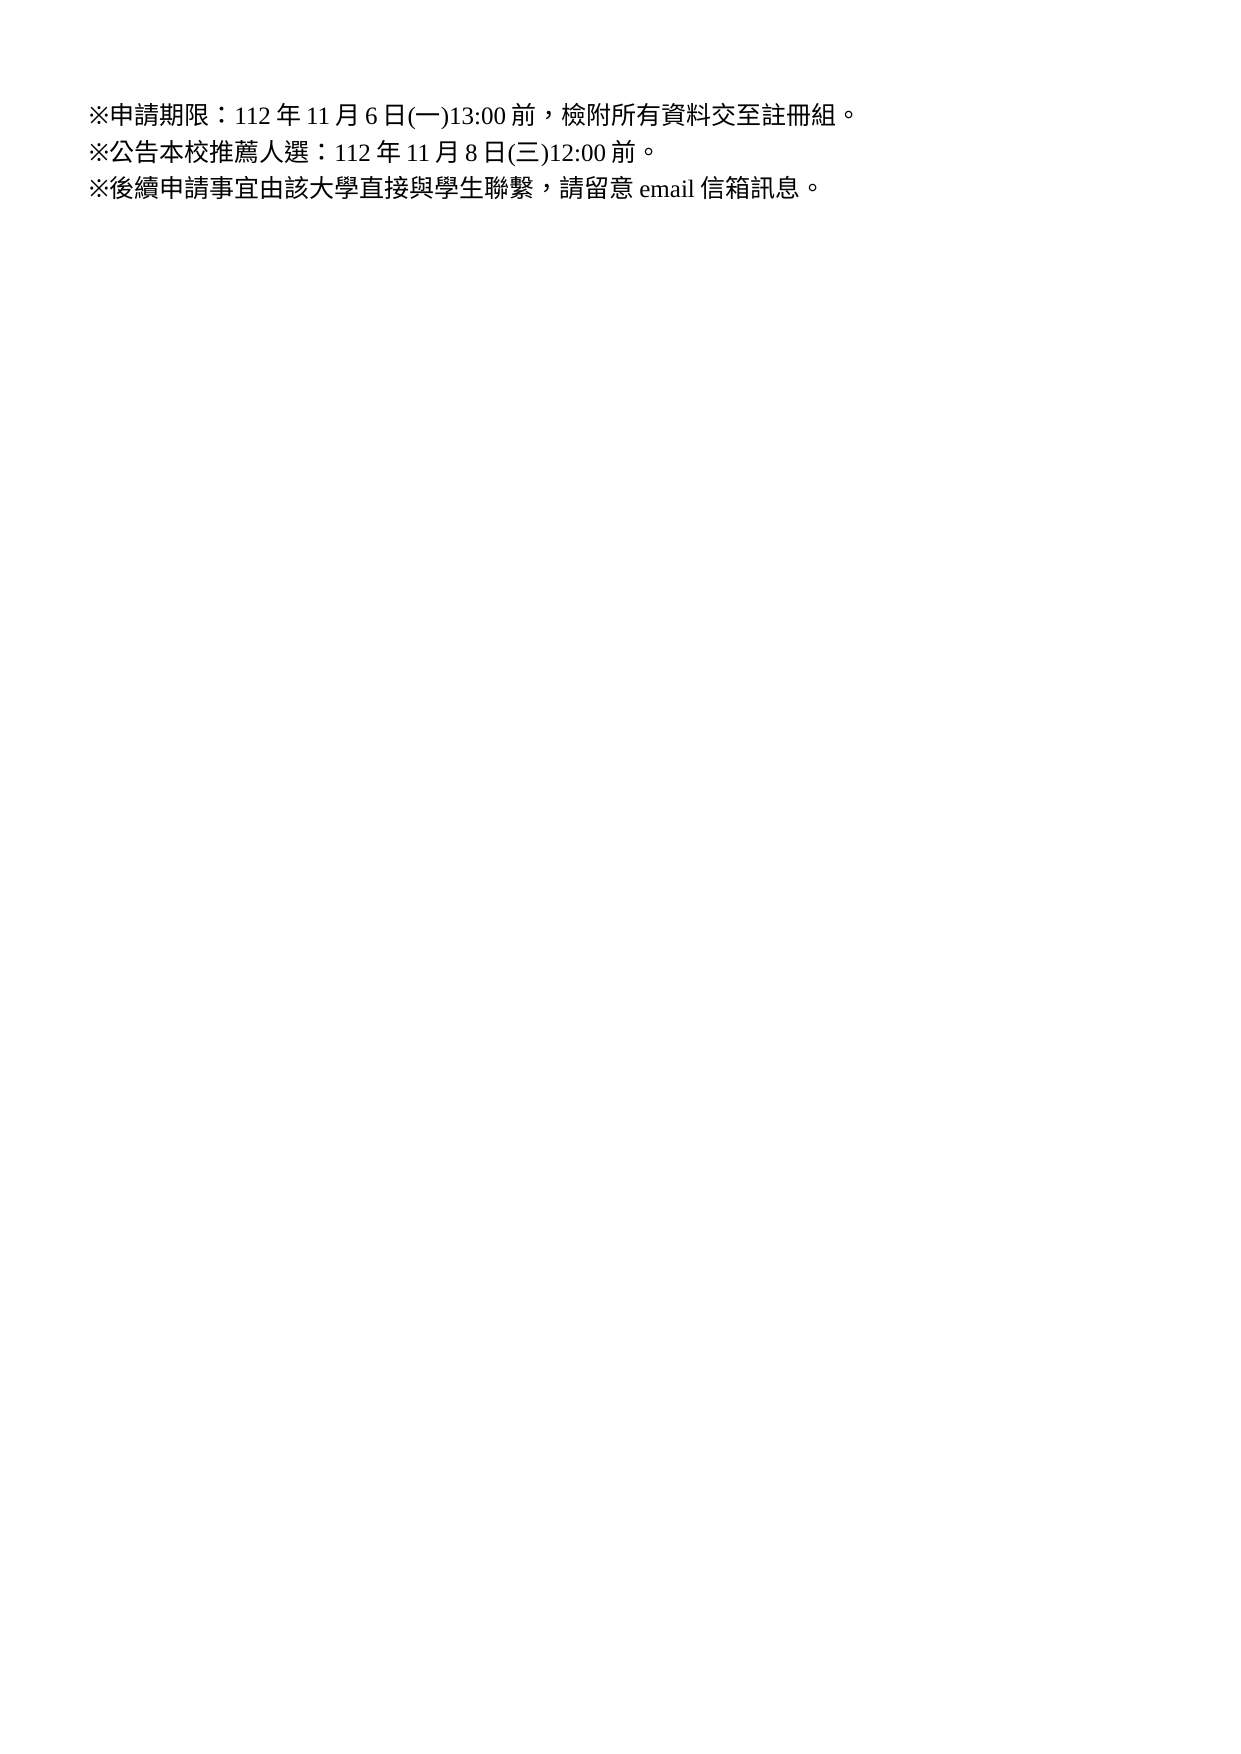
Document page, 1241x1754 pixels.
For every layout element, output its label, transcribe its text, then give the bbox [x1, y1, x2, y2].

text ※後續申請事宜由該大學直接與學生聯繫，請留意email信箱訊息。 [89, 168, 1152, 204]
text ※申請期限：112年11月6日(一)13:00前，檢附所有資料交至註冊組。 [89, 96, 1152, 132]
text ※公告本校推薦人選：112年11月8日(三)12:00前。 [89, 132, 1152, 168]
